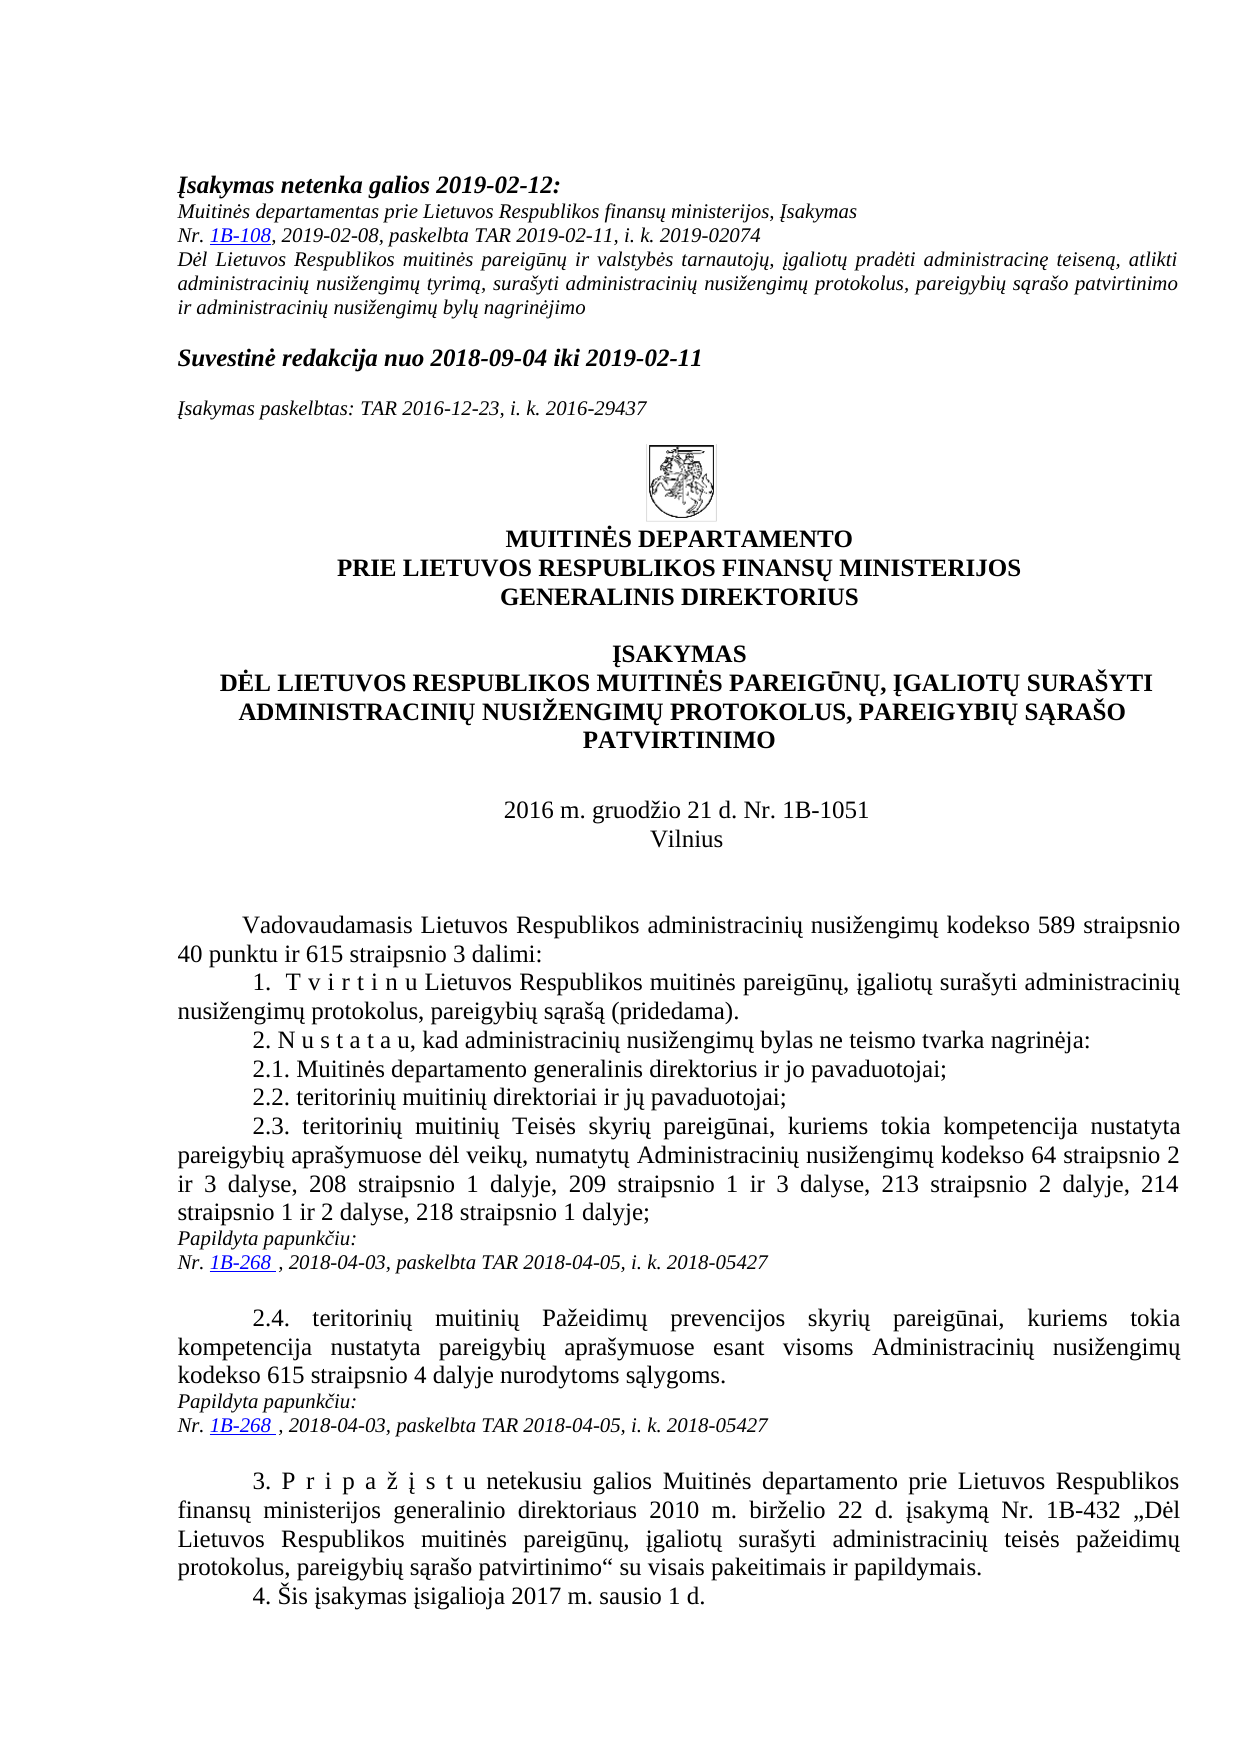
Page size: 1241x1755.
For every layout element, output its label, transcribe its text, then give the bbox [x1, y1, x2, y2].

text Suvestinė redakcija nuo 2018-09-04 iki 2019-02-11 [177, 343, 1181, 372]
text Vadovaudamasis V [177, 881, 1181, 910]
text ADMINISTRACINIŲ NUSIŽENGIMŲ PROTOKOLUS, PAREIGYBIŲ SĄRAŠO PATVIRTINIMO [177, 697, 1181, 754]
text Papildyta papunkčiu: [177, 1389, 1181, 1413]
text Nr. 1B-268 , 2018-04-03, paskelbta TAR 2018-04-05, i. k. 2018-05427 [177, 1413, 1181, 1437]
text 2.4. teritorinių muitinių Pažeidimų prevencijos skyrių pareigūnai, kuriems tokia kompetencija nustatyta pareigybių aprašymuose esant visoms Administracinių nusižengimų kodekso 615 straipsnio 4 dalyje nurodytoms sąlygoms. [177, 1303, 1181, 1389]
text 3. P r i p a ž į s t u netekusiu galios Muitinės departamento prie Lietuvos Respublikos finansų ministerijos generalinio direktoriaus 2010 m. birželio 22 d. įsakymą Nr. 1B-432 „Dėl Lietuvos Respublikos muitinės pareigūnų, įgaliotų surašyti administracinių teisės pažeidimų protokolus, pareigybių sąrašo patvirtinimo“ su visais pakeitimais ir papildymais. [177, 1466, 1181, 1581]
text Papildyta papunkčiu: [177, 1226, 1181, 1250]
text Įsakymas netenka galios 2019-02-12: [177, 170, 1181, 199]
text 2.1. Muitinės departamento generalinis direktorius ir jo pavaduotojai; [177, 1054, 1181, 1082]
text Vilnius [192, 824, 1181, 852]
text 2. N u s t a t a u, kad administracinių nusižengimų bylas ne teismo tvarka nagrinėja: [177, 1025, 1181, 1054]
text 2.2. teritorinių muitinių direktoriai ir jų pavaduotojai; [177, 1082, 1181, 1111]
text Muitinės departamentas prie Lietuvos Respublikos finansų ministerijos, Įsakymas [177, 199, 1181, 223]
text Nr. 1B-108, 2019-02-08, paskelbta TAR 2019-02-11, i. k. 2019-02074 [177, 223, 1181, 247]
text ĮSAKYMAS [177, 639, 1181, 668]
text 2.3. teritorinių muitinių Teisės skyrių pareigūnai, kuriems tokia kompetencija nustatyta pareigybių aprašymuose dėl veikų, numatytų Administracinių nusižengimų kodekso 64 straipsnio 2 ir 3 dalyse, 208 straipsnio 1 dalyje, 209 straipsnio 1 ir 3 dalyse, 213 straipsnio 2 dalyje, 214 straipsnio 1 ir 2 dalyse, 218 straipsnio 1 dalyje; [177, 1111, 1181, 1226]
text MUITINĖS DEPARTAMENTO [177, 524, 1181, 553]
text PRIE LIETUVOS RESPUBLIKOS FINANSŲ MINISTERIJOS [177, 553, 1181, 582]
text 2016 m. gruodžio 21 d. Nr. 1B-1051 [192, 795, 1181, 824]
text 4. Šis įsakymas įsigalioja 2017 m. sausio 1 d. [177, 1581, 1181, 1610]
text 1. T v i r t i n u Lietuvos Respublikos muitinės pareigūnų, įgaliotų surašyti administracinių nusižengimų protokolus, pareigybių sąrašą (pridedama). [177, 967, 1181, 1025]
text Nr. 1B-268 , 2018-04-03, paskelbta TAR 2018-04-05, i. k. 2018-05427 [177, 1250, 1181, 1274]
text Vadovaudamasis Lietuvos Respublikos administracinių nusižengimų kodekso 589 straipsnio 40 punktu ir 615 straipsnio 3 dalimi: [177, 910, 1181, 967]
text Įsakymas paskelbtas: TAR 2016-12-23, i. k. 2016-29437 [177, 396, 1181, 420]
text GENERALINIS DIREKTORIUS [177, 582, 1181, 611]
text Dėl Lietuvos Respublikos muitinės pareigūnų ir valstybės tarnautojų, įgaliotų pradėti administracinę teiseną, atlikti administracinių nusižengimų tyrimą, surašyti administracinių nusižengimų protokolus, pareigybių sąrašo patvirtinimo ir administracinių nusižengimų bylų nagrinėjimo [177, 247, 1181, 319]
text DĖL LIETUVOS RESPUBLIKOS MUITINĖS PAREIGŪNŲ, ĮGALIOTŲ SURAŠYTI [192, 668, 1181, 697]
